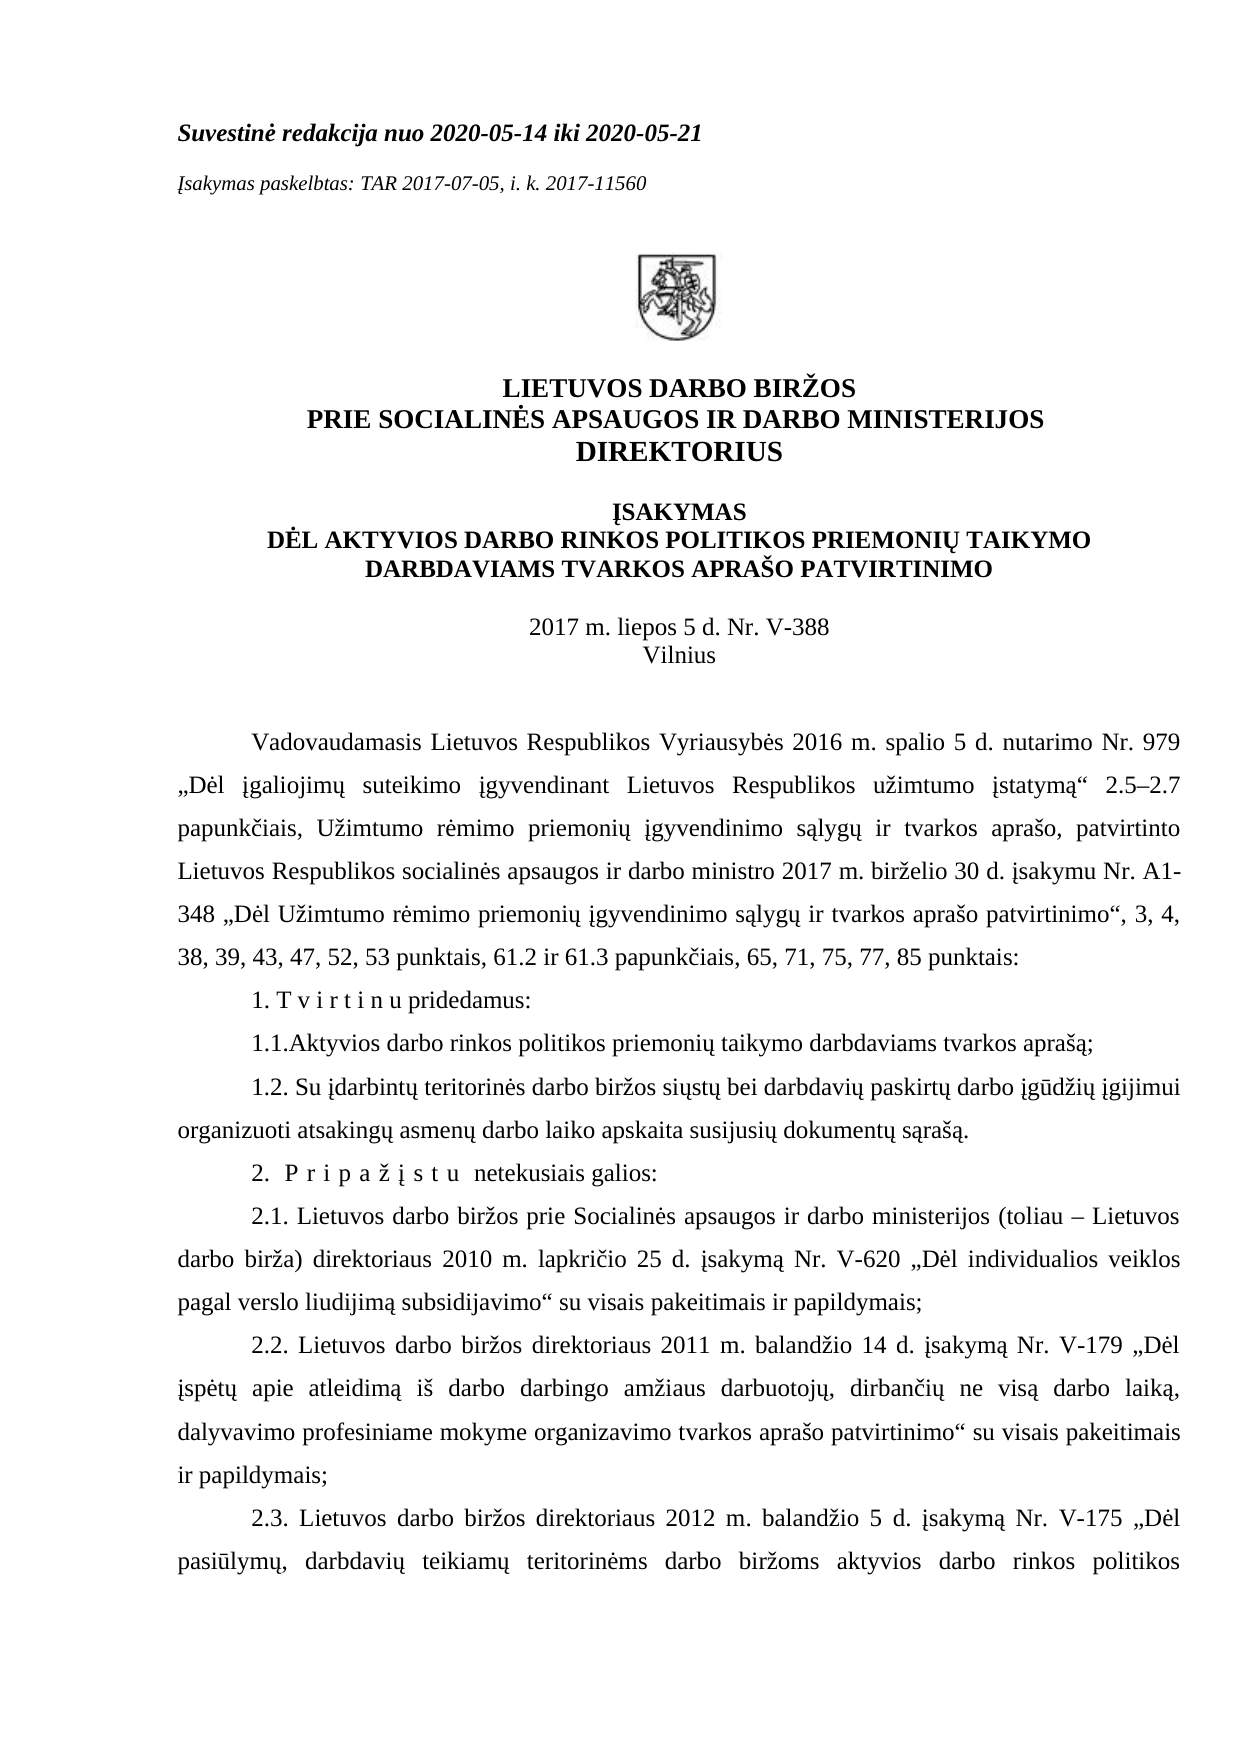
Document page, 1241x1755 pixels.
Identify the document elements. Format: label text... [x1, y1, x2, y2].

text Vadovaudamasis Lietuvos Respublikos Vyriausybės 2016 m. spalio 5 d. nutarimo Nr. 979 „Dėl įgaliojimų suteikimo įgyvendinant Lietuvos Respublikos užimtumo įstatymą“ 2.5–2.7 papunkčiais, Užimtumo rėmimo priemonių įgyvendinimo sąlygų ir tvarkos aprašo, patvirtinto Lietuvos Respublikos socialinės apsaugos ir darbo ministro 2017 m. birželio 30 d. įsakymu Nr. A1-348 „Dėl Užimtumo rėmimo priemonių įgyvendinimo sąlygų ir tvarkos aprašo patvirtinimo“, 3, 4, 38, 39, 43, 47, 52, 53 punktais, 61.2 ir 61.3 papunkčiais, 65, 71, 75, 77, 85 punktais: [177, 727, 1181, 971]
text 1.2. Su įdarbintų teritorinės darbo biržos siųstų bei darbdavių paskirtų darbo įgūdžių įgijimui organizuoti atsakingų asmenų darbo laiko apskaita susijusių dokumentų sąrašą. [177, 1072, 1181, 1143]
text LIETUVOS DARBO BIRŽOS [177, 372, 1181, 403]
text DĖL AKTYVIOS DARBO RINKOS POLiTIKOS PRIEMONIŲ TAIKYMO DARBDAVIAMS TVARKOS APRAŠO PATVIRTINIMO [177, 525, 1181, 583]
text 1.1.Aktyvios darbo rinkos politikos priemonių taikymo darbdaviams tvarkos aprašą; [177, 1028, 1181, 1057]
text 2.1. Lietuvos darbo biržos prie Socialinės apsaugos ir darbo ministerijos (toliau – Lietuvos darbo birža) direktoriaus 2010 m. lapkričio 25 d. įsakymą Nr. V-620 „Dėl individualios veiklos pagal verslo liudijimą subsidijavimo“ su visais pakeitimais ir papildymais; [177, 1201, 1181, 1316]
text Vilnius [177, 640, 1181, 669]
text 2.2. Lietuvos darbo biržos direktoriaus 2011 m. balandžio 14 d. įsakymą Nr. V-179 „Dėl įspėtų apie atleidimą iš darbo darbingo amžiaus darbuotojų, dirbančių ne visą darbo laiką, dalyvavimo profesiniame mokyme organizavimo tvarkos aprašo patvirtinimo“ su visais pakeitimais ir papildymais; [177, 1330, 1181, 1488]
text 1. T v i r t i n u pridedamus: [177, 985, 1181, 1014]
text ĮSAKYMAS [177, 497, 1181, 525]
text 2.3. Lietuvos darbo biržos direktoriaus 2012 m. balandžio 5 d. įsakymą Nr. V-175 „Dėl pasiūlymų, darbdavių teikiamų teritorinėms darbo biržoms aktyvios darbo rinkos politikos [177, 1503, 1181, 1575]
text PRIE SOCIALINĖS APSAUGOS IR DARBO MINISTERIJOS [177, 403, 1181, 434]
text DIREKTORIUS [177, 434, 1181, 468]
text Suvestinė redakcija nuo 2020-05-14 iki 2020-05-21 [177, 118, 1181, 147]
text 2017 m. liepos 5 d. Nr. V-388 [177, 612, 1181, 640]
text Įsakymas paskelbtas: TAR 2017-07-05, i. k. 2017-11560 [177, 171, 1181, 195]
text 2. Pripažįstu netekusiais galios: [177, 1158, 1181, 1187]
